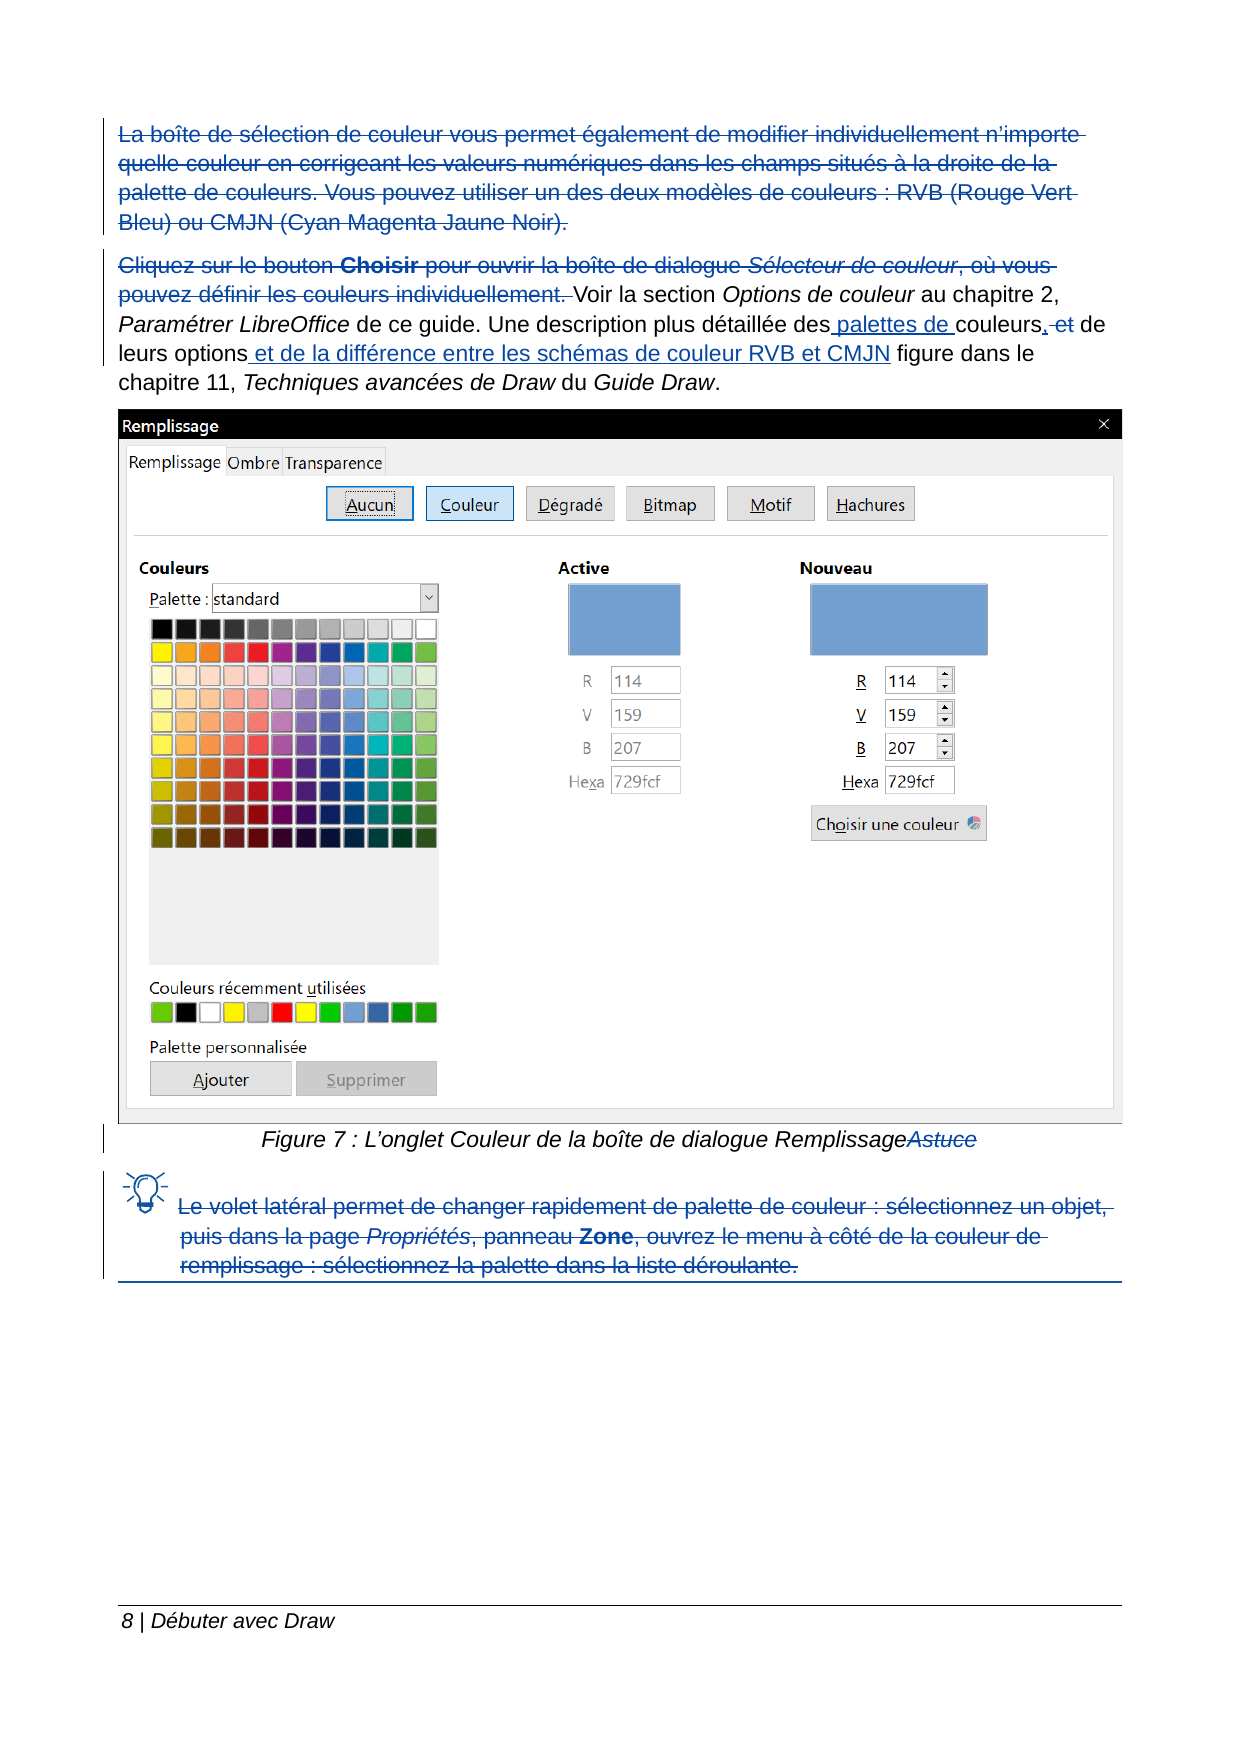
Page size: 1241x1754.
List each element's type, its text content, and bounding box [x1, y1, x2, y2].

picture [118, 409, 1123, 1124]
text Voir la section Options de couleur au chapitre 2, Paramétrer LibreOffice de ce guide. Une description plus détaillée des palettes de couleurs, de leurs options et de la différence entre les schémas de couleur RVB et CMJN figure dans le chapitre 11, Techniques avancées de Draw du Guide Draw. [118, 118, 1122, 235]
text Figure 7 : L’onglet Couleur de la boîte de dialogue Remplissage [118, 1124, 1122, 1153]
